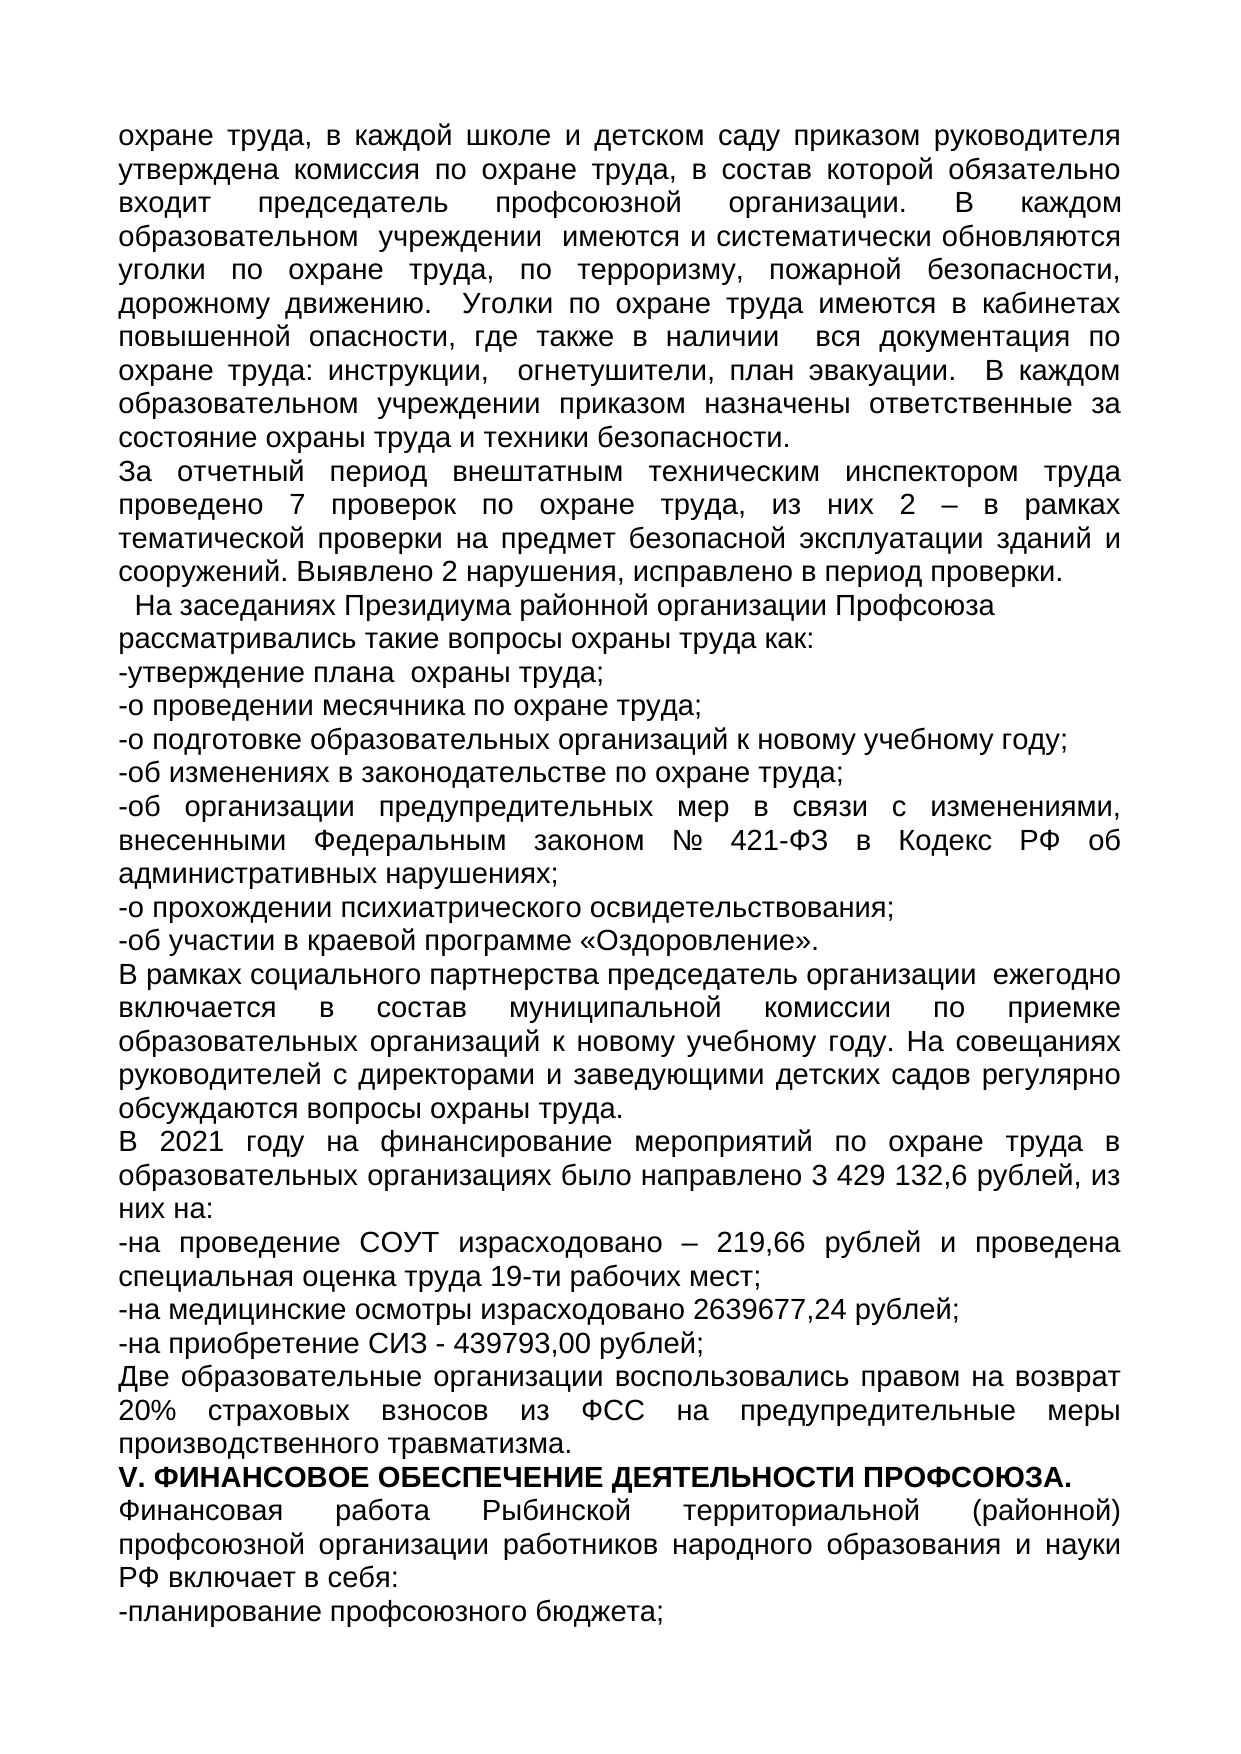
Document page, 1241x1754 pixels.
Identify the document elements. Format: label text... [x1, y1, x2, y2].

text -о прохождении психиатрического освидетельствования; [118, 889, 1122, 923]
text На заседаниях Президиума районной организации Профсоюза [118, 588, 1122, 621]
text V. ФИНАНСОВОЕ ОБЕСПЕЧЕНИЕ ДЕЯТЕЛЬНОСТИ ПРОФСОЮЗА. [118, 1460, 1122, 1493]
text -об участии в краевой программе «Оздоровление». [118, 923, 1122, 957]
text -утверждение плана охраны труда; [118, 655, 1122, 688]
text В рамках социального партнерства председатель организации ежегодно включается в состав муниципальной комиссии по приемке образовательных организаций к новому учебному году. На совещаниях руководителей с директорами и заведующими детских садов регулярно обсуждаются вопросы охраны труда. [118, 957, 1122, 1124]
text -на приобретение СИЗ - 439793,00 рублей; [118, 1326, 1122, 1359]
text охране труда, в каждой школе и детском саду приказом руководителя утверждена комиссия по охране труда, в состав которой обязательно входит председатель профсоюзной организации. В каждом образовательном учреждении имеются и систематически обновляются уголки по охране труда, по терроризму, пожарной безопасности, дорожному движению. Уголки по охране труда имеются в кабинетах повышенной опасности, где также в наличии вся документация по охране труда: инструкции, огнетушители, план эвакуации. В каждом образовательном учреждении приказом назначены ответственные за состояние охраны труда и техники безопасности. [118, 118, 1122, 453]
text За отчетный период внештатным техническим инспектором труда проведено 7 проверок по охране труда, из них 2 – в рамках тематической проверки на предмет безопасной эксплуатации зданий и сооружений. Выявлено 2 нарушения, исправлено в период проверки. [118, 453, 1122, 588]
text -об организации предупредительных мер в связи с изменениями, внесенными Федеральным законом № 421-ФЗ в Кодекс РФ об административных нарушениях; [118, 789, 1122, 889]
text В 2021 году на финансирование мероприятий по охране труда в образовательных организациях было направлено 3 429 132,6 рублей, из них на: [118, 1124, 1122, 1225]
text рассматривались такие вопросы охраны труда как: [118, 621, 1122, 655]
text -о проведении месячника по охране труда; [118, 688, 1122, 722]
text -на медицинские осмотры израсходовано 2639677,24 рублей; [118, 1292, 1122, 1326]
text -о подготовке образовательных организаций к новому учебному году; [118, 722, 1122, 755]
text -планирование профсоюзного бюджета; [118, 1594, 1122, 1627]
text Финансовая работа Рыбинской территориальной (районной) профсоюзной организации работников народного образования и науки РФ включает в себя: [118, 1493, 1122, 1594]
text Две образовательные организации воспользовались правом на возврат 20% страховых взносов из ФСС на предупредительные меры производственного травматизма. [118, 1359, 1122, 1460]
text -на проведение СОУТ израсходовано – 219,66 рублей и проведена специальная оценка труда 19-ти рабочих мест; [118, 1225, 1122, 1292]
text -об изменениях в законодательстве по охране труда; [118, 755, 1122, 789]
